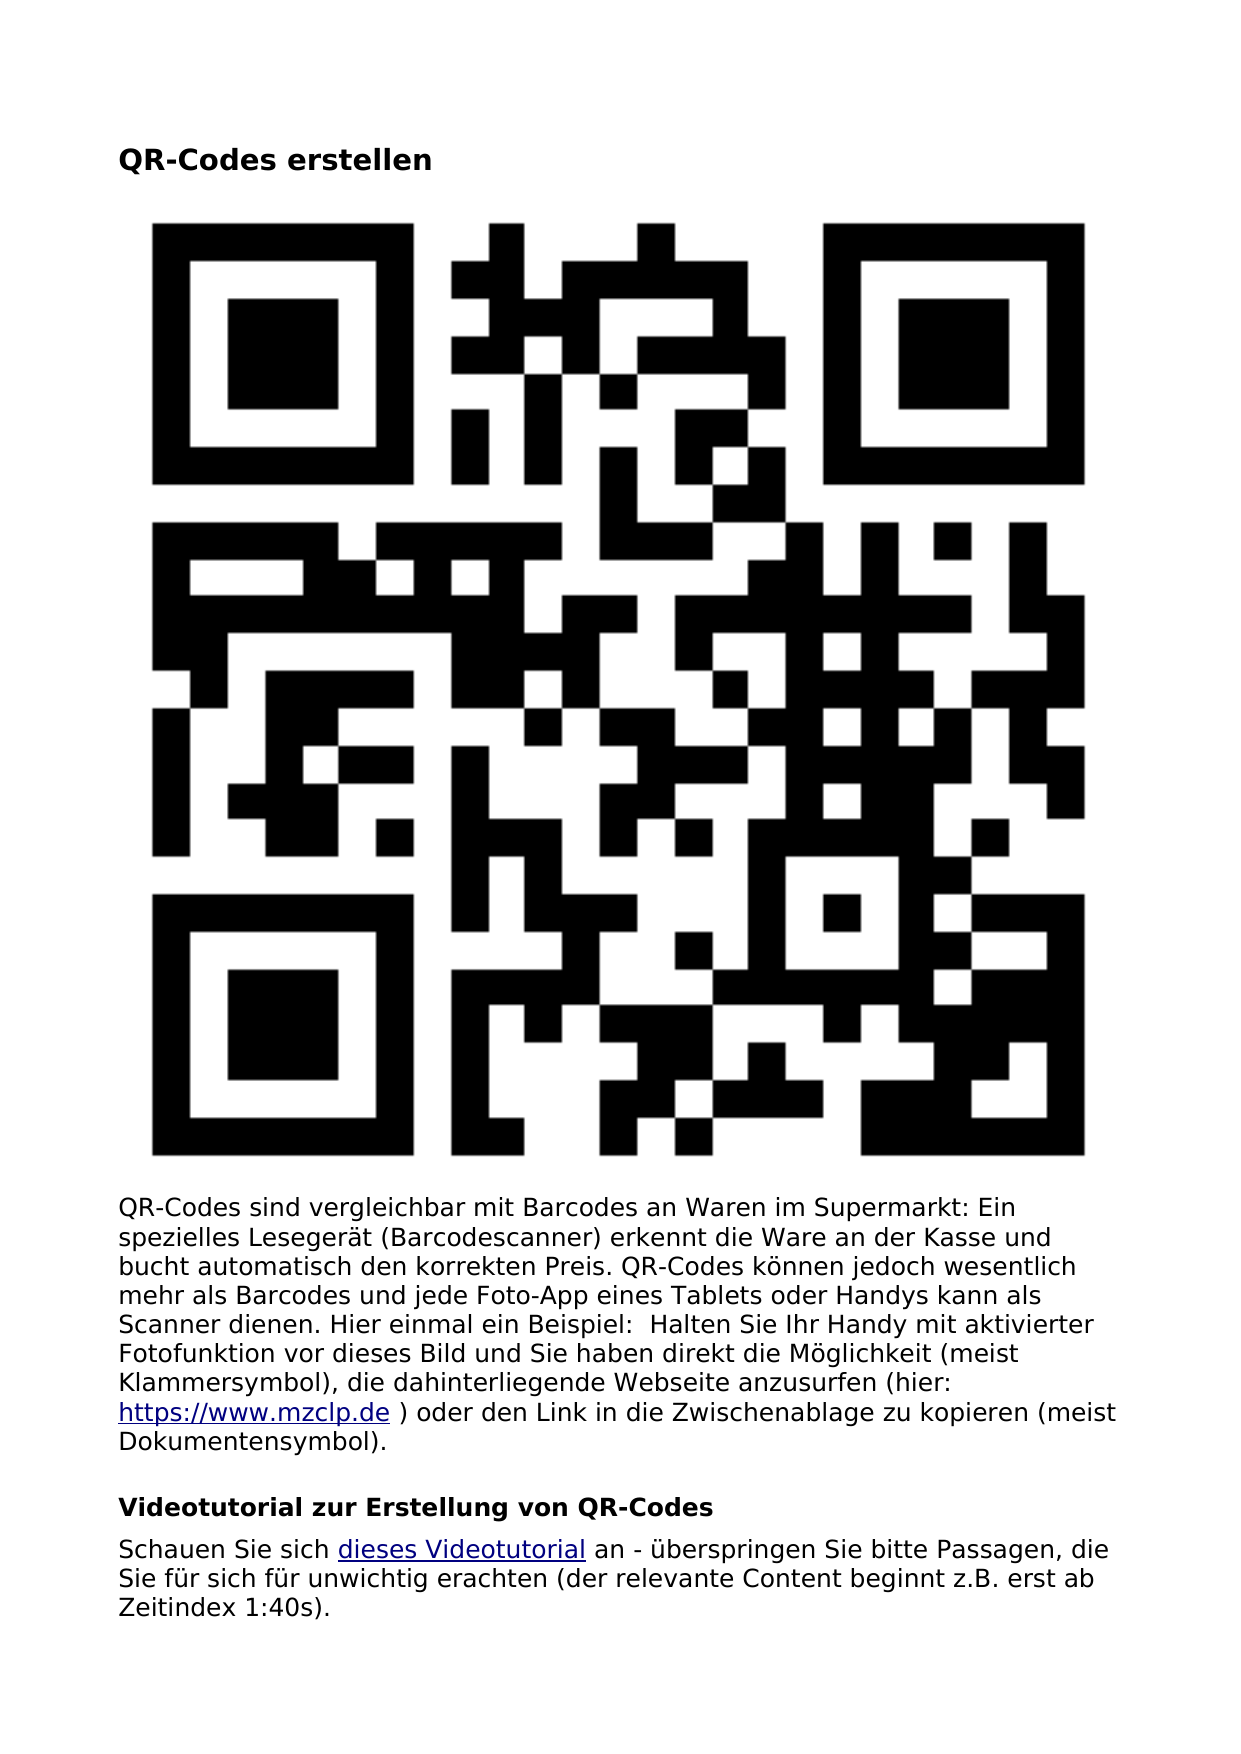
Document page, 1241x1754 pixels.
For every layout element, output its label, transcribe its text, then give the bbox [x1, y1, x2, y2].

picture [118, 189, 1123, 1194]
text QR-Codes sind vergleichbar mit Barcodes an Waren im Supermarkt: Ein spezielles Lesegerät (Barcodescanner) erkennt die Ware an der Kasse und bucht automatisch den korrekten Preis. QR-Codes können jedoch wesentlich mehr als Barcodes und jede Foto-App eines Tablets oder Handys kann als Scanner dienen. Hier einmal ein Beispiel: Halten Sie Ihr Handy mit aktivierter Fotofunktion vor dieses Bild und Sie haben direkt die Möglichkeit (meist Klammersymbol), die dahinterliegende Webseite anzusurfen (hier: https://www.mzclp.de ) oder den Link in die Zwischenablage zu kopieren (meist Dokumentensymbol). [118, 1194, 1122, 1456]
text Schauen Sie sich dieses Videotutorial an - überspringen Sie bitte Passagen, die Sie für sich für unwichtig erachten (der relevante Content beginnt z.B. erst ab Zeitindex 1:40s). [118, 1535, 1122, 1623]
subtitle QR-Codes erstellen [118, 143, 1122, 177]
subtitle Videotutorial zur Erstellung von QR-Codes [118, 1493, 1122, 1523]
